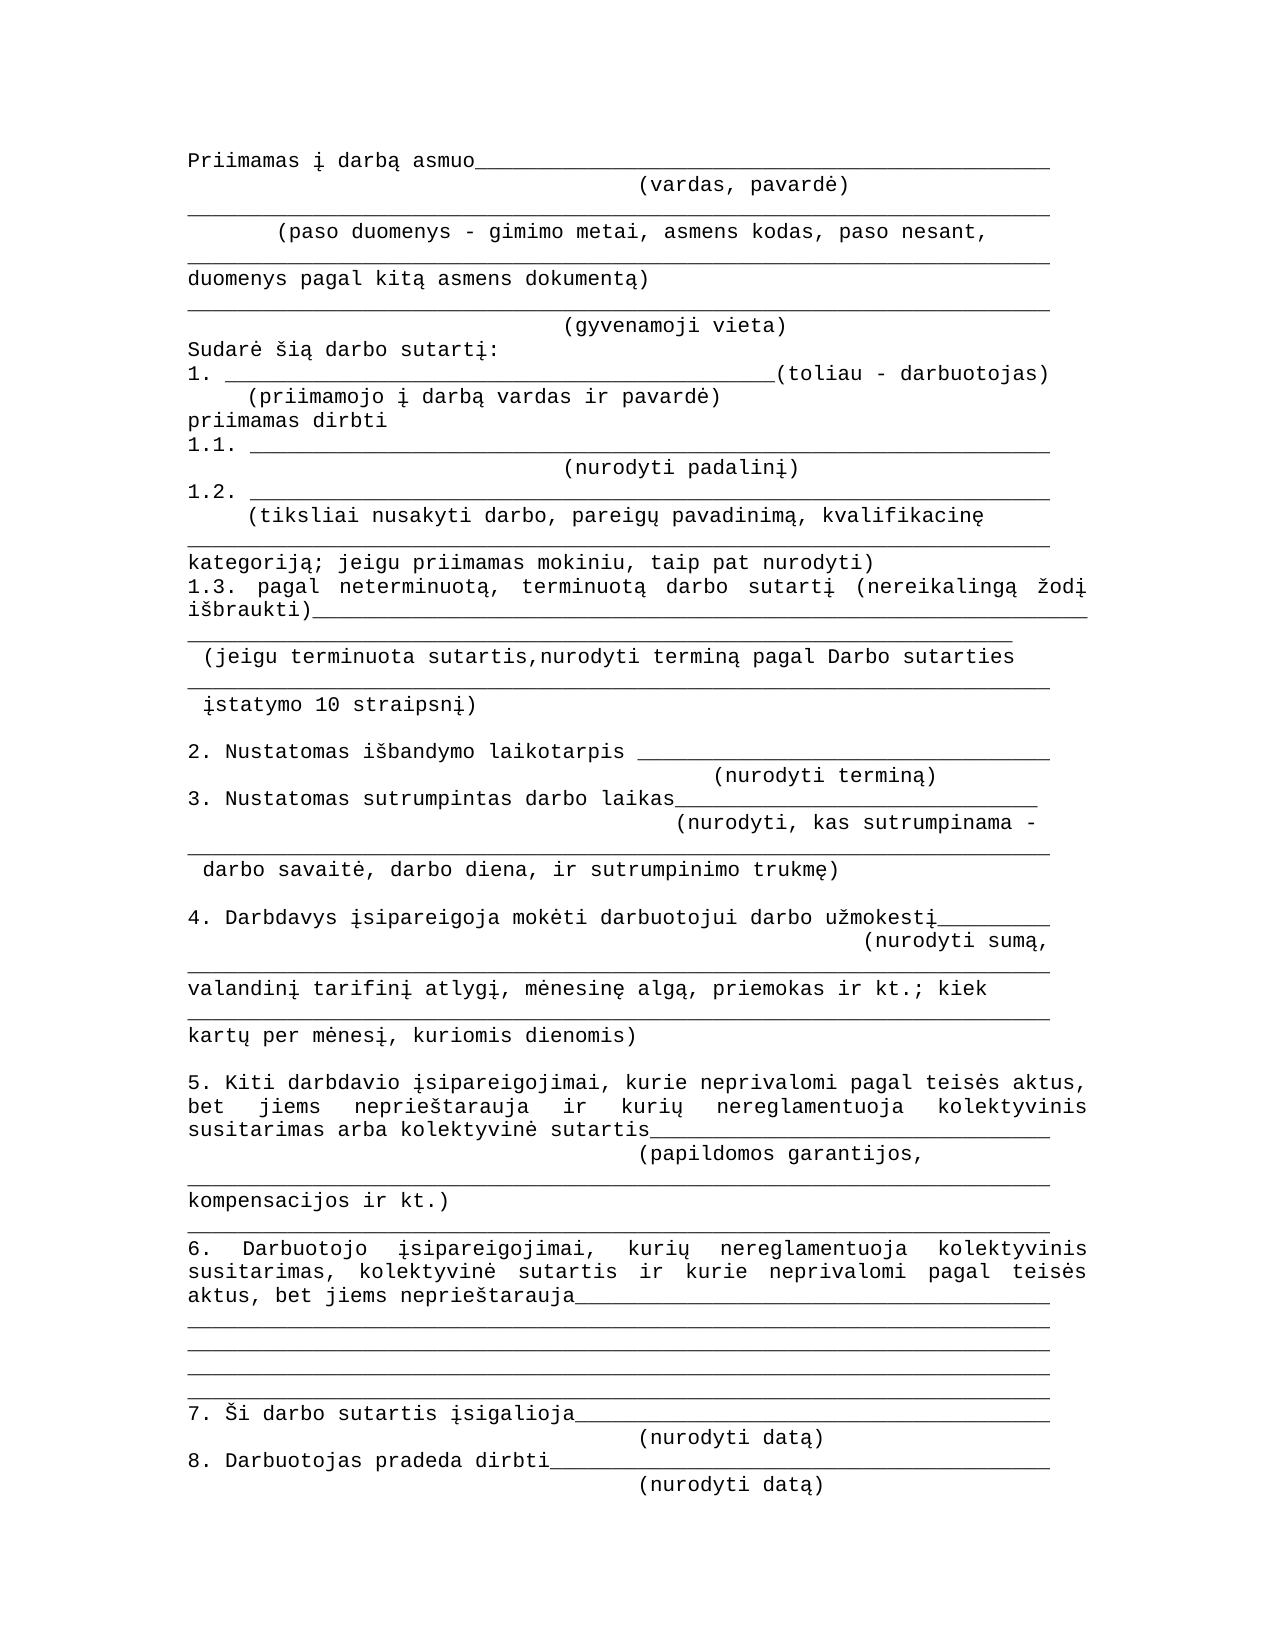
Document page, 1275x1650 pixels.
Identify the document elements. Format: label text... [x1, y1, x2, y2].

text darbo savaitė, darbo diena, ir sutrumpinimo trukmę) [202, 859, 1087, 883]
text priimamas dirbti [187, 410, 1087, 434]
text duomenys pagal kitą asmens dokumentą) [187, 268, 1087, 292]
text _____________________________________________________________________ [187, 1356, 1087, 1379]
text (nurodyti, kas sutrumpinama - [487, 812, 1087, 836]
text _____________________________________________________________________ [187, 836, 1087, 859]
text (nurodyti terminą) [637, 765, 1087, 788]
text 3. Nustatomas sutrumpintas darbo laikas_____________________________ [187, 788, 1087, 812]
text 4. Darbdavys įsipareigoja mokėti darbuotojui darbo užmokestį_________ [187, 907, 1087, 930]
text kategoriją; jeigu priimamas mokiniu, taip pat nurodyti) [187, 552, 1087, 576]
text Priimamas į darbą asmuo______________________________________________ [187, 150, 1087, 174]
text 8. Darbuotojas pradeda dirbti________________________________________ [187, 1451, 1087, 1474]
text _____________________________________________________________________ [187, 292, 1087, 316]
text _____________________________________________________________________ [187, 1309, 1087, 1332]
text _____________________________________________________________________ [187, 528, 1087, 552]
text (nurodyti sumą, [787, 930, 1087, 954]
text 1.2. ________________________________________________________________ [187, 481, 1087, 505]
text 1. ____________________________________________(toliau - darbuotojas) [187, 363, 1087, 386]
text _____________________________________________________________________ [187, 670, 1087, 694]
text (nurodyti padalinį) [487, 457, 1087, 481]
text (gyvenamoji vieta) [487, 316, 1087, 339]
text _____________________________________________________________________ [187, 954, 1087, 978]
text 1.1. ________________________________________________________________ [187, 434, 1087, 457]
text _____________________________________________________________________ [187, 197, 1087, 221]
text (paso duomenys - gimimo metai, asmens kodas, paso nesant, [276, 221, 1087, 244]
text (papildomos garantijos, [637, 1143, 1087, 1167]
text (jeigu terminuota sutartis,nurodyti terminą pagal Darbo sutarties [202, 647, 1087, 670]
text 7. Ši darbo sutartis įsigalioja______________________________________ [187, 1403, 1087, 1427]
text _____________________________________________________________________ [187, 1214, 1087, 1238]
text (tiksliai nusakyti darbo, pareigų pavadinimą, kvalifikacinę [247, 505, 1087, 528]
text 6. Darbuotojo įsipareigojimai, kurių nereglamentuoja kolektyvinis susitarimas, kolektyvinė sutartis ir kurie neprivalomi pagal teisės aktus, bet jiems neprieštarauja______________________________________ [187, 1238, 1087, 1309]
text 5. Kiti darbdavio įsipareigojimai, kurie neprivalomi pagal teisės aktus, bet jiems neprieštarauja ir kurių nereglamentuoja kolektyvinis susitarimas arba kolektyvinė sutartis________________________________ [187, 1072, 1087, 1143]
text (nurodyti datą) [562, 1474, 1087, 1498]
text _____________________________________________________________________ [187, 244, 1087, 268]
text 1.3. pagal neterminuotą, terminuotą darbo sutartį (nereikalingą žodį išbraukti)________________________________________________________________________________________________________________________________ [187, 576, 1087, 647]
text _____________________________________________________________________ [187, 1001, 1087, 1025]
text _____________________________________________________________________ [187, 1167, 1087, 1190]
text _____________________________________________________________________ [187, 1379, 1087, 1403]
text (nurodyti datą) [562, 1427, 1087, 1451]
text (vardas, pavardė) [562, 174, 1087, 197]
text _____________________________________________________________________ [187, 1332, 1087, 1356]
text kartų per mėnesį, kuriomis dienomis) [187, 1025, 1087, 1048]
text Sudarė šią darbo sutartį: [187, 339, 1087, 363]
text valandinį tarifinį atlygį, mėnesinę algą, priemokas ir kt.; kiek [187, 978, 1087, 1001]
text kompensacijos ir kt.) [187, 1190, 1087, 1214]
text įstatymo 10 straipsnį) [202, 694, 1087, 717]
text 2. Nustatomas išbandymo laikotarpis _________________________________ [187, 741, 1087, 765]
text (priimamojo į darbą vardas ir pavardė) [247, 386, 1087, 410]
